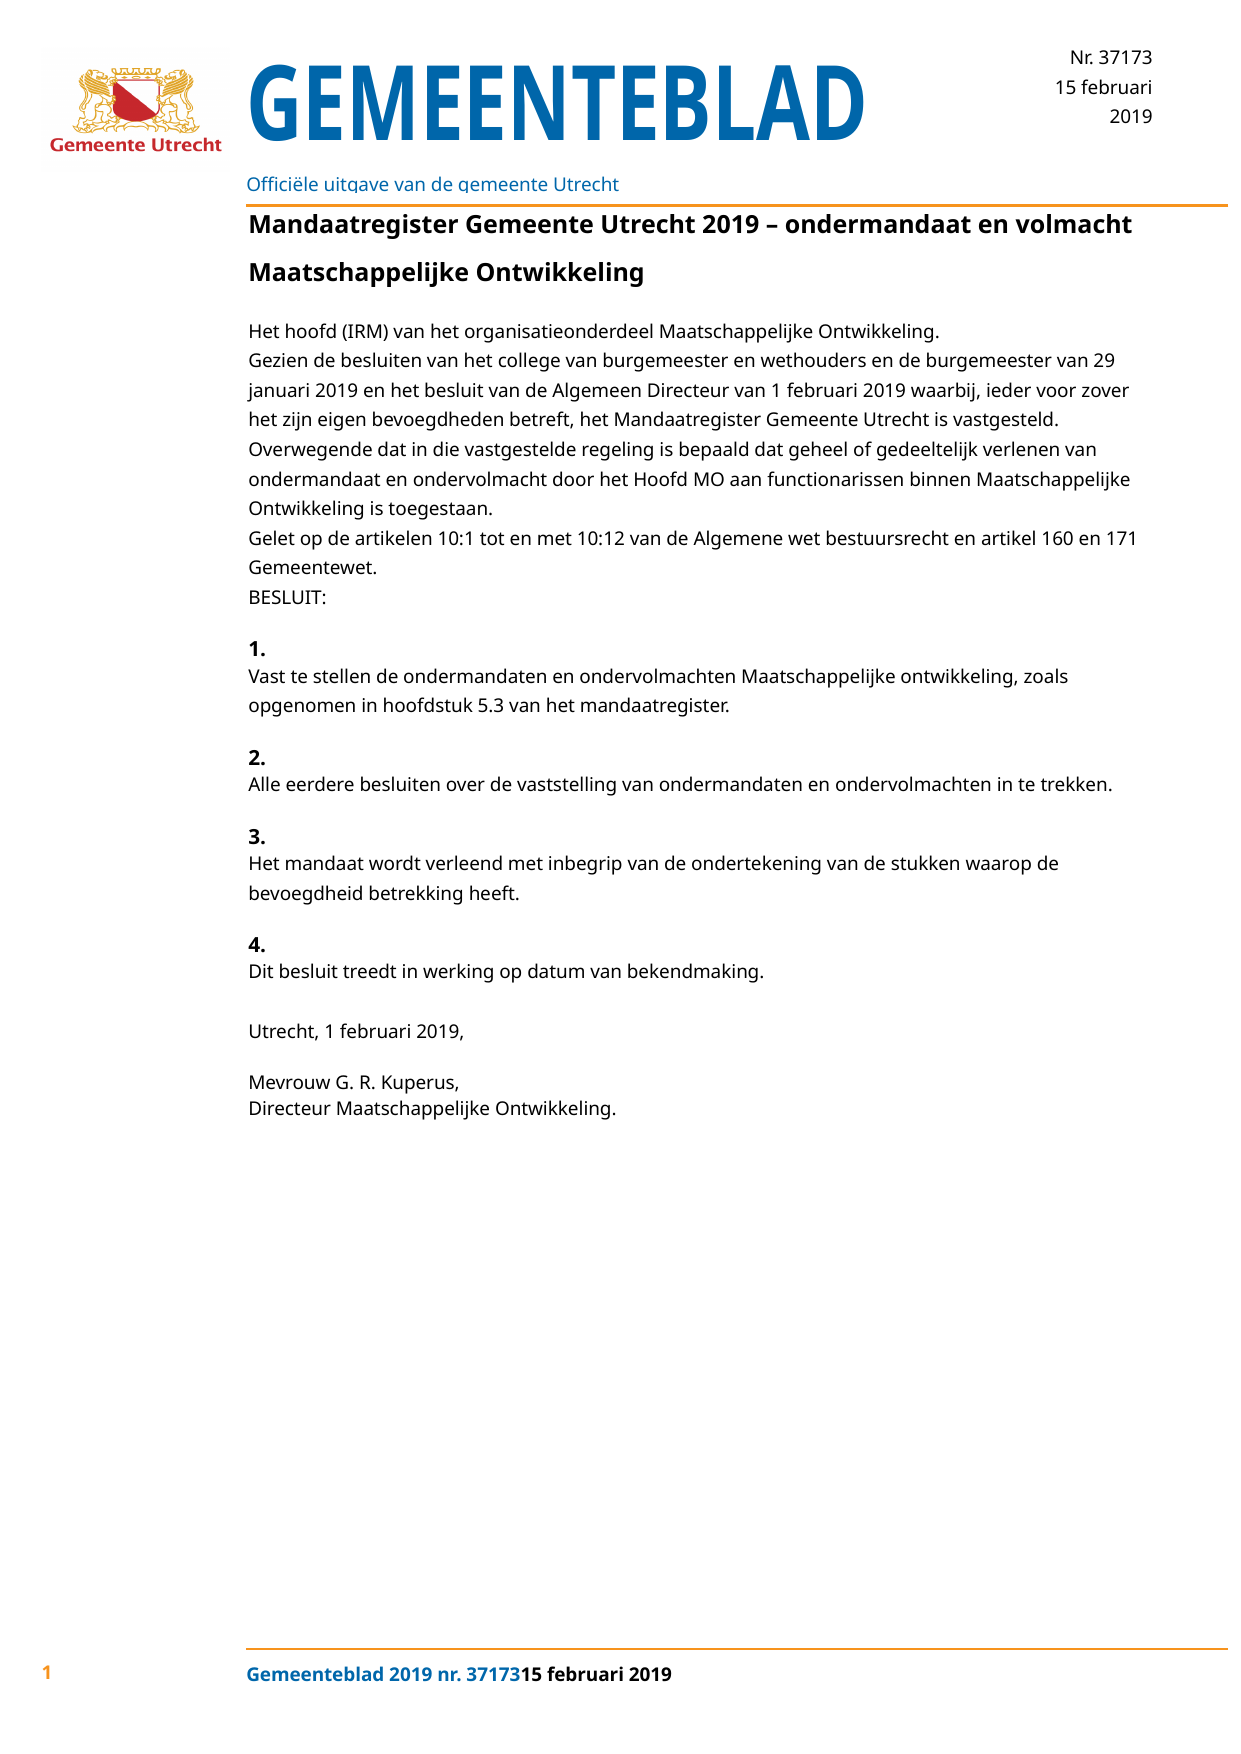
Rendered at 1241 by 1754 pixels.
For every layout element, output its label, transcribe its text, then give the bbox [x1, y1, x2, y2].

text Alle eerdere besluiten over de vaststelling van ondermandaten en ondervolmachten in te trekken. [248, 771, 1152, 797]
text Overwegende dat in die vastgestelde regeling is bepaald dat geheel of gedeeltelijk verlenen van ondermandaat en ondervolmacht door het Hoofd MO aan functionarissen binnen Maatschappelijke Ontwikkeling is toegestaan. [248, 436, 1152, 521]
text Gezien de besluiten van het college van burgemeester en wethouders en de burgemeester van 29 januari 2019 en het besluit van de Algemeen Directeur van 1 februari 2019 waarbij, ieder voor zover het zijn eigen bevoegdheden betreft, het Mandaatregister Gemeente Utrecht is vastgesteld. [248, 347, 1152, 432]
text Het hoofd (IRM) van het organisatieonderdeel Maatschappelijke Ontwikkeling. [248, 318, 1152, 344]
text 3. [248, 822, 1152, 850]
text 1. [248, 634, 1152, 663]
text BESLUIT: [248, 584, 1152, 610]
text Mevrouw G. R. Kuperus, [248, 1069, 1152, 1095]
text Dit besluit treedt in werking op datum van bekendmaking. [248, 959, 1152, 984]
text Mandaatregister Gemeente Utrecht 2019 – ondermandaat en volmacht Maatschappelijke Ontwikkeling [248, 207, 1152, 288]
text 2. [248, 743, 1152, 771]
text Vast te stellen de ondermandaten en ondervolmachten Maatschappelijke ontwikkeling, zoals opgenomen in hoofdstuk 5.3 van het mandaatregister. [248, 663, 1152, 718]
text Directeur Maatschappelijke Ontwikkeling. [248, 1095, 1152, 1121]
picture [41, 47, 231, 172]
text 4. [248, 930, 1152, 959]
text Het mandaat wordt verleend met inbegrip van de ondertekening van de stukken waarop de bevoegdheid betrekking heeft. [248, 850, 1152, 906]
text Utrecht, 1 februari 2019, [248, 1018, 1152, 1044]
text Gelet op de artikelen 10:1 tot en met 10:12 van de Algemene wet bestuursrecht en artikel 160 en 171 Gemeentewet. [248, 525, 1152, 580]
